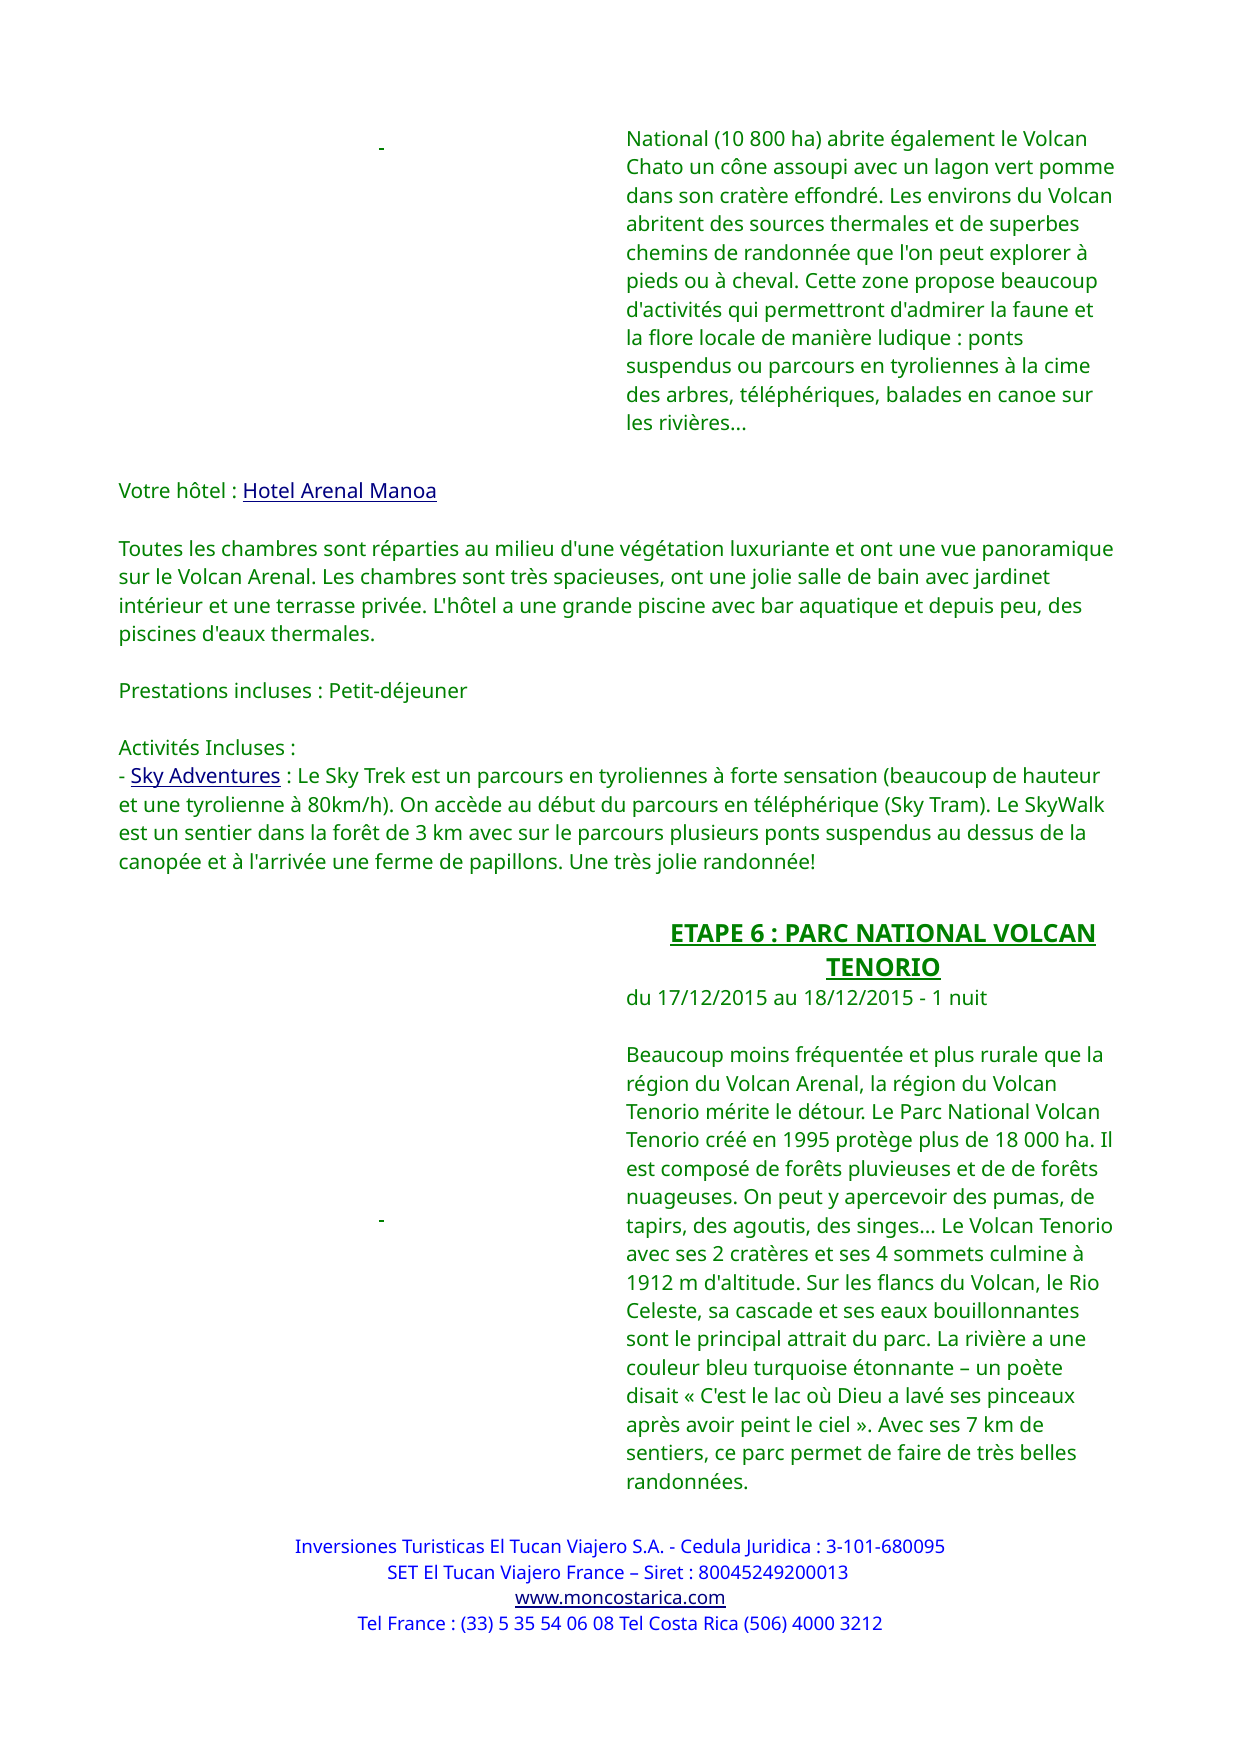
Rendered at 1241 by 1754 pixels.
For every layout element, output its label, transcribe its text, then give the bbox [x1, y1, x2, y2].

text Votre hôtel : Hotel Arenal Manoa [118, 477, 1122, 505]
text Prestations incluses : Petit-déjeuner [118, 676, 1122, 705]
text - Sky Adventures : Le Sky Trek est un parcours en tyroliennes à forte sensation (beaucoup de hauteur et une tyrolienne à 80km/h). On accède au début du parcours en téléphérique (Sky Tram). Le SkyWalk est un sentier dans la forêt de 3 km avec sur le parcours plusieurs ponts suspendus au dessus de la canopée et à l'arrivée une ferme de papillons. Une très jolie randonnée! [118, 762, 1122, 875]
text Toutes les chambres sont réparties au milieu d'une végétation luxuriante et ont une vue panoramique sur le Volcan Arenal. Les chambres sont très spacieuses, ont une jolie salle de bain avec jardinet intérieur et une terrasse privée. L'hôtel a une grande piscine avec bar aquatique et depuis peu, des piscines d'eaux thermales. [118, 534, 1122, 648]
text Activités Incluses : [118, 733, 1122, 762]
table_header National (10 800 ha) abrite également le Volcan Chato un cône assoupi avec un lagon vert pomme dans son cratère effondré. Les environs du Volcan abritent des sources thermales et de superbes chemins de randonnée que l'on peut explorer à pieds ou à cheval. Cette zone propose beaucoup d'activités qui permettront d'admirer la faune et la flore locale de manière ludique : ponts suspendus ou parcours en tyroliennes à la cime des arbres, téléphériques, balades en canoe sur les rivières... [620, 118, 1122, 443]
table_header [118, 118, 620, 443]
table_header ETAPE 6 : PARC NATIONAL VOLCAN TENORIO du 17/12/2015 au 18/12/2015 - 1 nuit Beaucoup moins fréquentée et plus rurale que la région du Volcan Arenal, la région du Volcan Tenorio mérite le détour. Le Parc National Volcan Tenorio créé en 1995 protège plus de 18 000 ha. Il est composé de forêts pluvieuses et de de forêts nuageuses. On peut y apercevoir des pumas, de tapirs, des agoutis, des singes... Le Volcan Tenorio avec ses 2 cratères et ses 4 sommets culmine à 1912 m d'altitude. Sur les flancs du Volcan, le Rio Celeste, sa cascade et ses eaux bouillonnantes sont le principal attrait du parc. La rivière a une couleur bleu turquoise étonnante – un poète disait « C'est le lac où Dieu a lavé ses pinceaux après avoir peint le ciel ». Avec ses 7 km de sentiers, ce parc permet de faire de très belles randonnées. [620, 910, 1122, 1501]
table_header [118, 910, 620, 1501]
